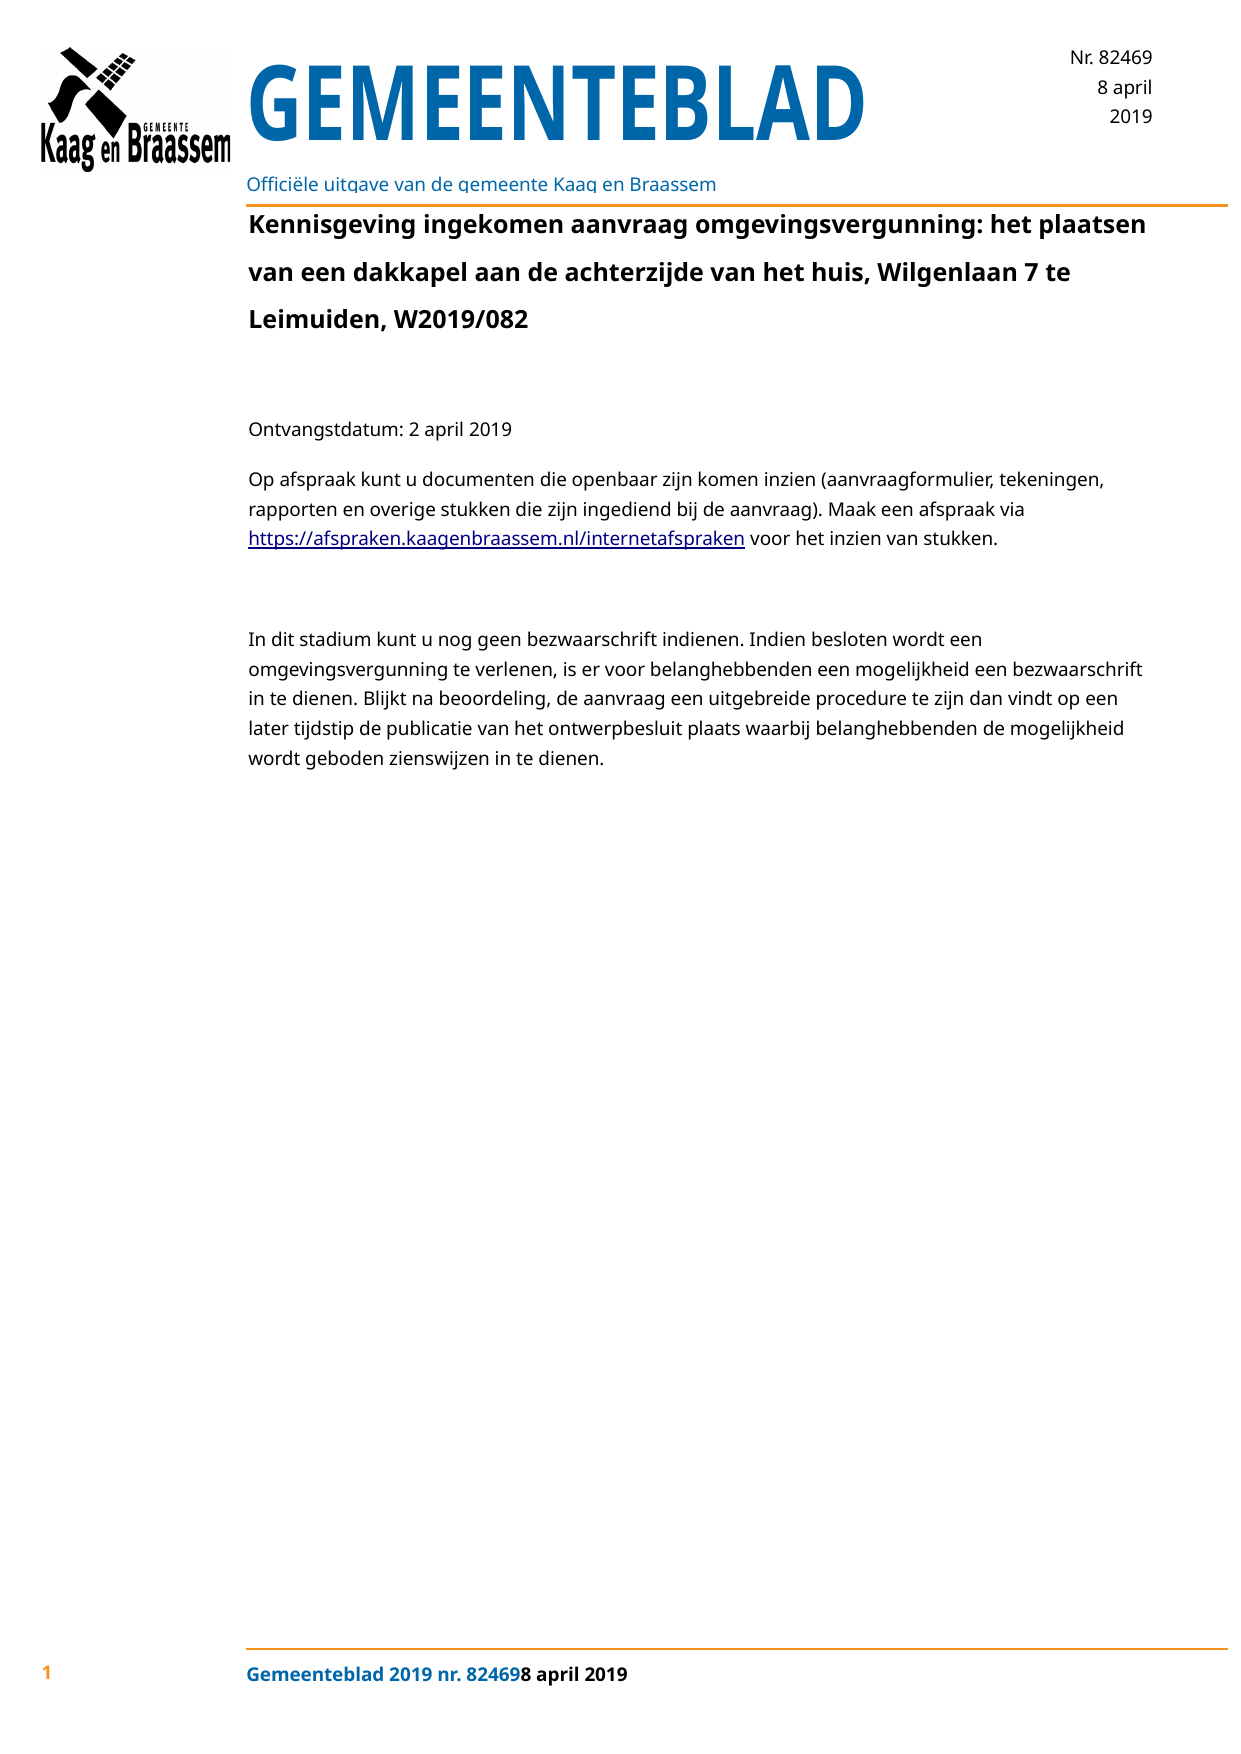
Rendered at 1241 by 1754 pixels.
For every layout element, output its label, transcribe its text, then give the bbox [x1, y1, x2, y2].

text Op afspraak kunt u documenten die openbaar zijn komen inzien (aanvraagformulier, tekeningen, rapporten en overige stukken die zijn ingediend bij de aanvraag). Maak een afspraak via https://afspraken.kaagenbraassem.nl/internetafspraken voor het inzien van stukken. [248, 466, 1152, 551]
text In dit stadium kunt u nog geen bezwaarschrift indienen. Indien besloten wordt een omgevingsvergunning te verlenen, is er voor belanghebbenden een mogelijkheid een bezwaarschrift in te dienen. Blijkt na beoordeling, de aanvraag een uitgebreide procedure te zijn dan vindt op een later tijdstip de publicatie van het ontwerpbesluit plaats waarbij belanghebbenden de mogelijkheid wordt geboden zienswijzen in te dienen. [248, 626, 1152, 770]
picture [41, 47, 231, 172]
text Kennisgeving ingekomen aanvraag omgevingsvergunning: het plaatsen van een dakkapel aan de achterzijde van het huis, Wilgenlaan 7 te Leimuiden, W2019/082 [248, 207, 1152, 336]
text Ontvangstdatum: 2 april 2019 [248, 416, 1152, 442]
